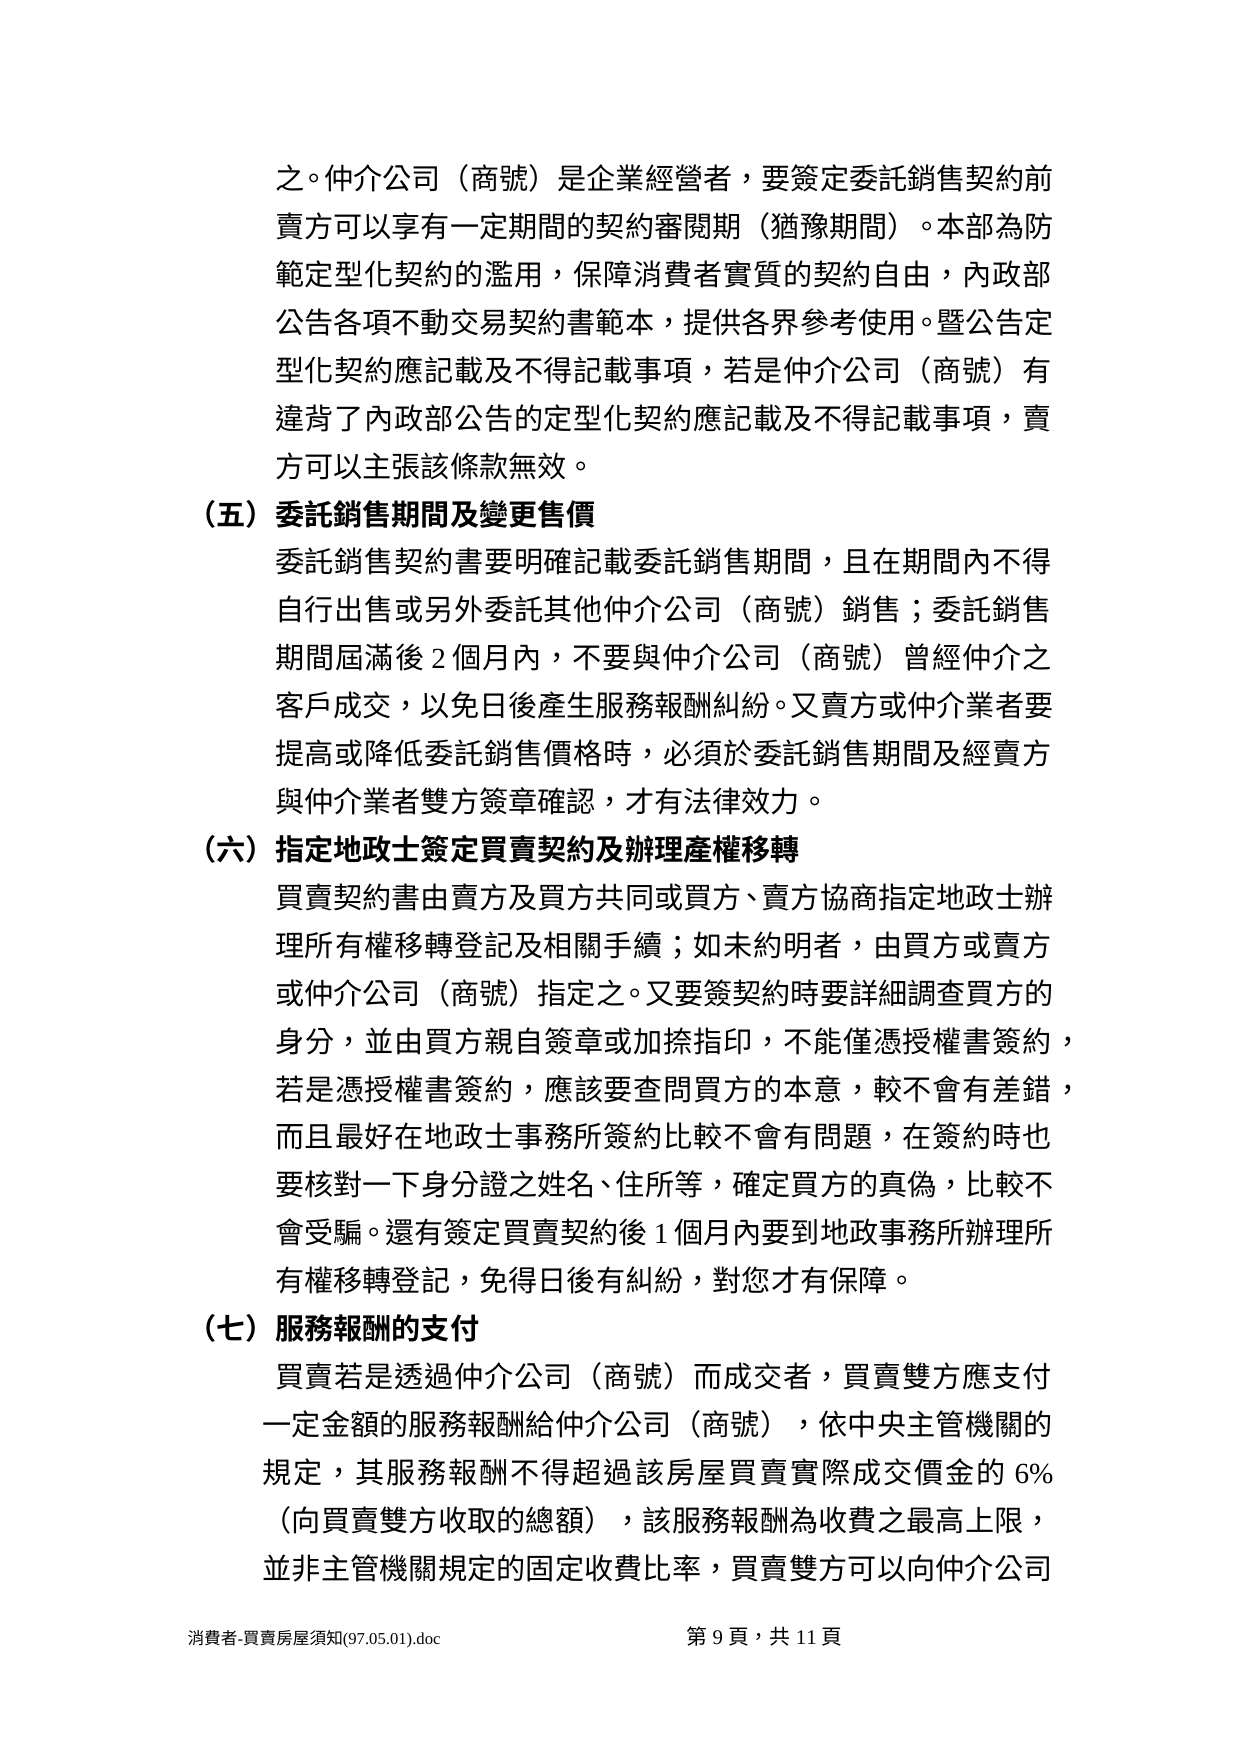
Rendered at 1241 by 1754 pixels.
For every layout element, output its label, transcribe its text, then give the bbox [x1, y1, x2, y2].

text 凡以企業經營者提出之定型化契約條款作為契約內容之一部或全部而訂定之契約，均稱為定型化契約。該定型化契約條款不限於書面，其以放映、張貼、牌示或其他方法表示者，亦屬之。仲介公司（商號）是企業經營者，要簽定委託銷售契約前，賣方可以享有一定期間的契約審閱期（猶豫期間）。本部為防範定型化契約的濫用，保障消費者實質的契約自由，內政部公告各項不動交易契約書範本，提供各界參考使用。暨公告定型化契約應記載及不得記載事項，若是仲介公司（商號）有違背了內政部公告的定型化契約應記載及不得記載事項，賣方可以主張該條款無效。 [275, 150, 1053, 485]
text 買賣契約書由賣方及買方共同或買方、賣方協商指定地政士辦理所有權移轉登記及相關手續；如未約明者，由買方或賣方或仲介公司（商號）指定之。又要簽契約時要詳細調查買方的身分，並由買方親自簽章或加捺指印，不能僅憑授權書簽約，若是憑授權書簽約，應該要查問買方的本意，較不會有差錯，而且最好在地政士事務所簽約比較不會有問題，在簽約時也要核對一下身分證之姓名、住所等，確定買方的真偽，比較不會受騙。還有簽定買賣契約後1個月內要到地政事務所辦理所有權移轉登記，免得日後有糾紛，對您才有保障。 [275, 869, 1053, 1300]
text （六）指定地政士簽定買賣契約及辦理產權移轉 [187, 821, 1053, 869]
text （五）委託銷售期間及變更售價 [187, 485, 1053, 533]
text 委託銷售契約書要明確記載委託銷售期間，且在期間內不得自行出售或另外委託其他仲介公司（商號）銷售；委託銷售期間屆滿後2個月內，不要與仲介公司（商號）曾經仲介之客戶成交，以免日後產生服務報酬糾紛。又賣方或仲介業者要提高或降低委託銷售價格時，必須於委託銷售期間及經賣方與仲介業者雙方簽章確認，才有法律效力。 [275, 533, 1053, 821]
text 買賣若是透過仲介公司（商號）而成交者，買賣雙方應支付一定金額的服務報酬給仲介公司（商號），依中央主管機關的規定，其服務報酬不得超過該房屋買賣實際成交價金的6%（向買賣雙方收取的總額），該服務報酬為收費之最高上限，並非主管機關規定的固定收費比率，買賣雙方可以向仲介公司 [262, 1348, 1053, 1587]
text （七）服務報酬的支付 [187, 1300, 1053, 1348]
